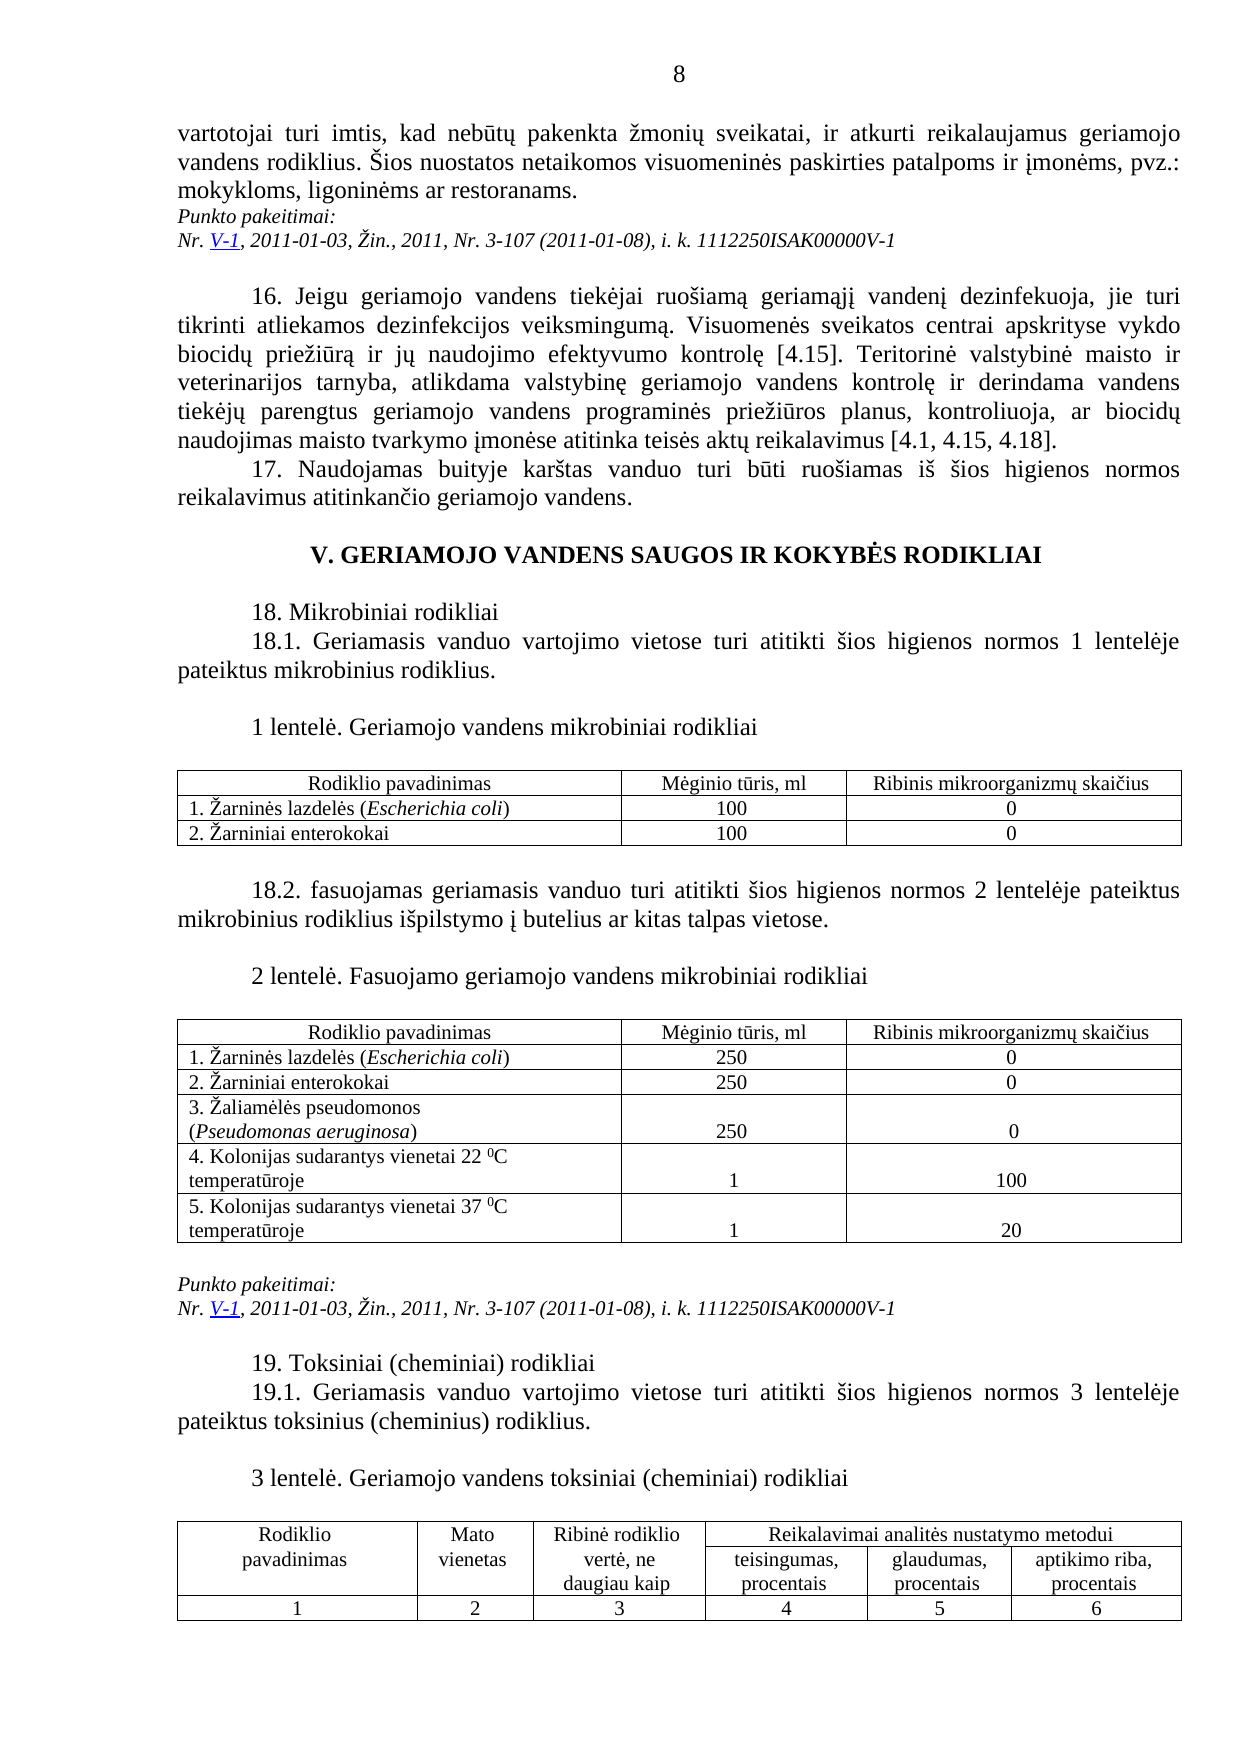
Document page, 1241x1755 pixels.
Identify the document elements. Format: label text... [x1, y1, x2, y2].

table_cell 100 [622, 796, 846, 820]
table_header Ribinis mikroorganizmų skaičius [847, 1020, 1181, 1044]
table_cell 0 [847, 821, 1181, 845]
table_cell 100 [847, 1144, 1181, 1192]
text 19.1. Geriamasis vanduo vartojimo vietose turi atitikti šios higienos normos 3 lentelėje pateiktus toksinius (cheminius) rodiklius. [177, 1377, 1181, 1434]
text Punkto pakeitimai: [177, 204, 1181, 228]
table_cell 5. Kolonijas sudarantys vienetai 37 0C temperatūroje [178, 1194, 621, 1242]
text 16. Jeigu geriamojo vandens tiekėjai ruošiamą geriamąjį vandenį dezinfekuoja, jie turi tikrinti atliekamos dezinfekcijos veiksmingumą. Visuomenės sveikatos centrai apskrityse vykdo biocidų priežiūrą ir jų naudojimo efektyvumo kontrolę [4.15]. Teritorinė valstybinė maisto ir veterinarijos tarnyba, atlikdama valstybinę geriamojo vandens kontrolę ir derindama vandens tiekėjų parengtus geriamojo vandens programinės priežiūros planus, kontroliuoja, ar biocidų naudojimas maisto tvarkymo įmonėse atitinka teisės aktų reikalavimus [4.1, 4.15, 4.18]. [177, 281, 1181, 454]
table_cell 100 [622, 821, 846, 845]
table_cell 250 [622, 1070, 846, 1094]
text 18.2. fasuojamas geriamasis vanduo turi atitikti šios higienos normos 2 lentelėje pateiktus mikrobinius rodiklius išpilstymo į butelius ar kitas talpas vietose. [177, 875, 1181, 933]
table_cell 1 [178, 1596, 417, 1620]
table_cell 250 [622, 1095, 846, 1143]
table_cell 1 [622, 1194, 846, 1242]
table_header Rodiklio pavadinimas [178, 1020, 621, 1044]
table_cell 0 [847, 1045, 1181, 1069]
table_cell 3 [534, 1596, 705, 1620]
table_cell vertė, ne daugiau kaip [534, 1546, 705, 1595]
table_cell 5 [868, 1596, 1011, 1620]
text 18. Mikrobiniai rodikliai [177, 597, 1181, 626]
text 18.1. Geriamasis vanduo vartojimo vietose turi atitikti šios higienos normos 1 lentelėje pateiktus mikrobinius rodiklius. [177, 626, 1181, 684]
table_cell glaudumas, procentais [868, 1547, 1011, 1595]
text 2 lentelė. Fasuojamo geriamojo vandens mikrobiniai rodikliai [177, 961, 1181, 990]
text Nr. V-1, 2011-01-03, Žin., 2011, Nr. 3-107 (2011-01-08), i. k. 1112250ISAK00000V-1 [177, 1296, 1181, 1319]
table_header Rodiklio [178, 1522, 417, 1546]
table_cell pavadinimas [178, 1546, 417, 1595]
table_cell 4 [706, 1596, 867, 1620]
table_cell 2. Žarniniai enterokokai [178, 1070, 621, 1094]
table_cell 3. Žaliamėlės pseudomonos (Pseudomonas aeruginosa) [178, 1095, 621, 1143]
text 19. Toksiniai (cheminiai) rodikliai [177, 1348, 1181, 1377]
table_cell aptikimo riba, procentais [1012, 1547, 1181, 1595]
table_cell 1. Žarninės lazdelės (Escherichia coli) [178, 1045, 621, 1069]
text vartotojai turi imtis, kad nebūtų pakenkta žmonių sveikatai, ir atkurti reikalaujamus geriamojo vandens rodiklius. Šios nuostatos netaikomos visuomeninės paskirties patalpoms ir įmonėms, pvz.: mokykloms, ligoninėms ar restoranams. [177, 118, 1181, 204]
table_cell vienetas [418, 1546, 533, 1595]
table_cell 20 [847, 1194, 1181, 1242]
table_header Mėginio tūris, ml [622, 771, 846, 795]
table_cell 4. Kolonijas sudarantys vienetai 22 0C temperatūroje [178, 1144, 621, 1192]
table_cell 2. Žarniniai enterokokai [178, 821, 621, 845]
table_cell 6 [1012, 1596, 1181, 1620]
table_cell 2 [418, 1596, 533, 1620]
table_header Ribinis mikroorganizmų skaičius [847, 771, 1181, 795]
table_cell 0 [847, 796, 1181, 820]
text V. geriamojo vandens saugos ir kokybės rodikliai [177, 540, 1181, 569]
text 3 lentelė. Geriamojo vandens toksiniai (cheminiai) rodikliai [177, 1463, 1181, 1492]
text Punkto pakeitimai: [177, 1271, 1181, 1296]
table_header Mato [418, 1522, 533, 1546]
table_cell 1 [622, 1144, 846, 1192]
table_header Ribinė rodiklio [534, 1522, 705, 1546]
text Nr. V-1, 2011-01-03, Žin., 2011, Nr. 3-107 (2011-01-08), i. k. 1112250ISAK00000V-1 [177, 228, 1181, 252]
table_cell 0 [847, 1070, 1181, 1094]
text 1 lentelė. Geriamojo vandens mikrobiniai rodikliai [177, 712, 1181, 741]
table_header Reikalavimai analitės nustatymo metodui [706, 1522, 1181, 1546]
table_header Mėginio tūris, ml [622, 1020, 846, 1044]
table_cell 1. Žarninės lazdelės (Escherichia coli) [178, 796, 621, 820]
table_cell teisingumas, procentais [706, 1547, 867, 1595]
table_header Rodiklio pavadinimas [178, 771, 621, 795]
text 17. Naudojamas buityje karštas vanduo turi būti ruošiamas iš šios higienos normos reikalavimus atitinkančio geriamojo vandens. [177, 454, 1181, 511]
table_cell 0 [847, 1095, 1181, 1143]
table_cell 250 [622, 1045, 846, 1069]
